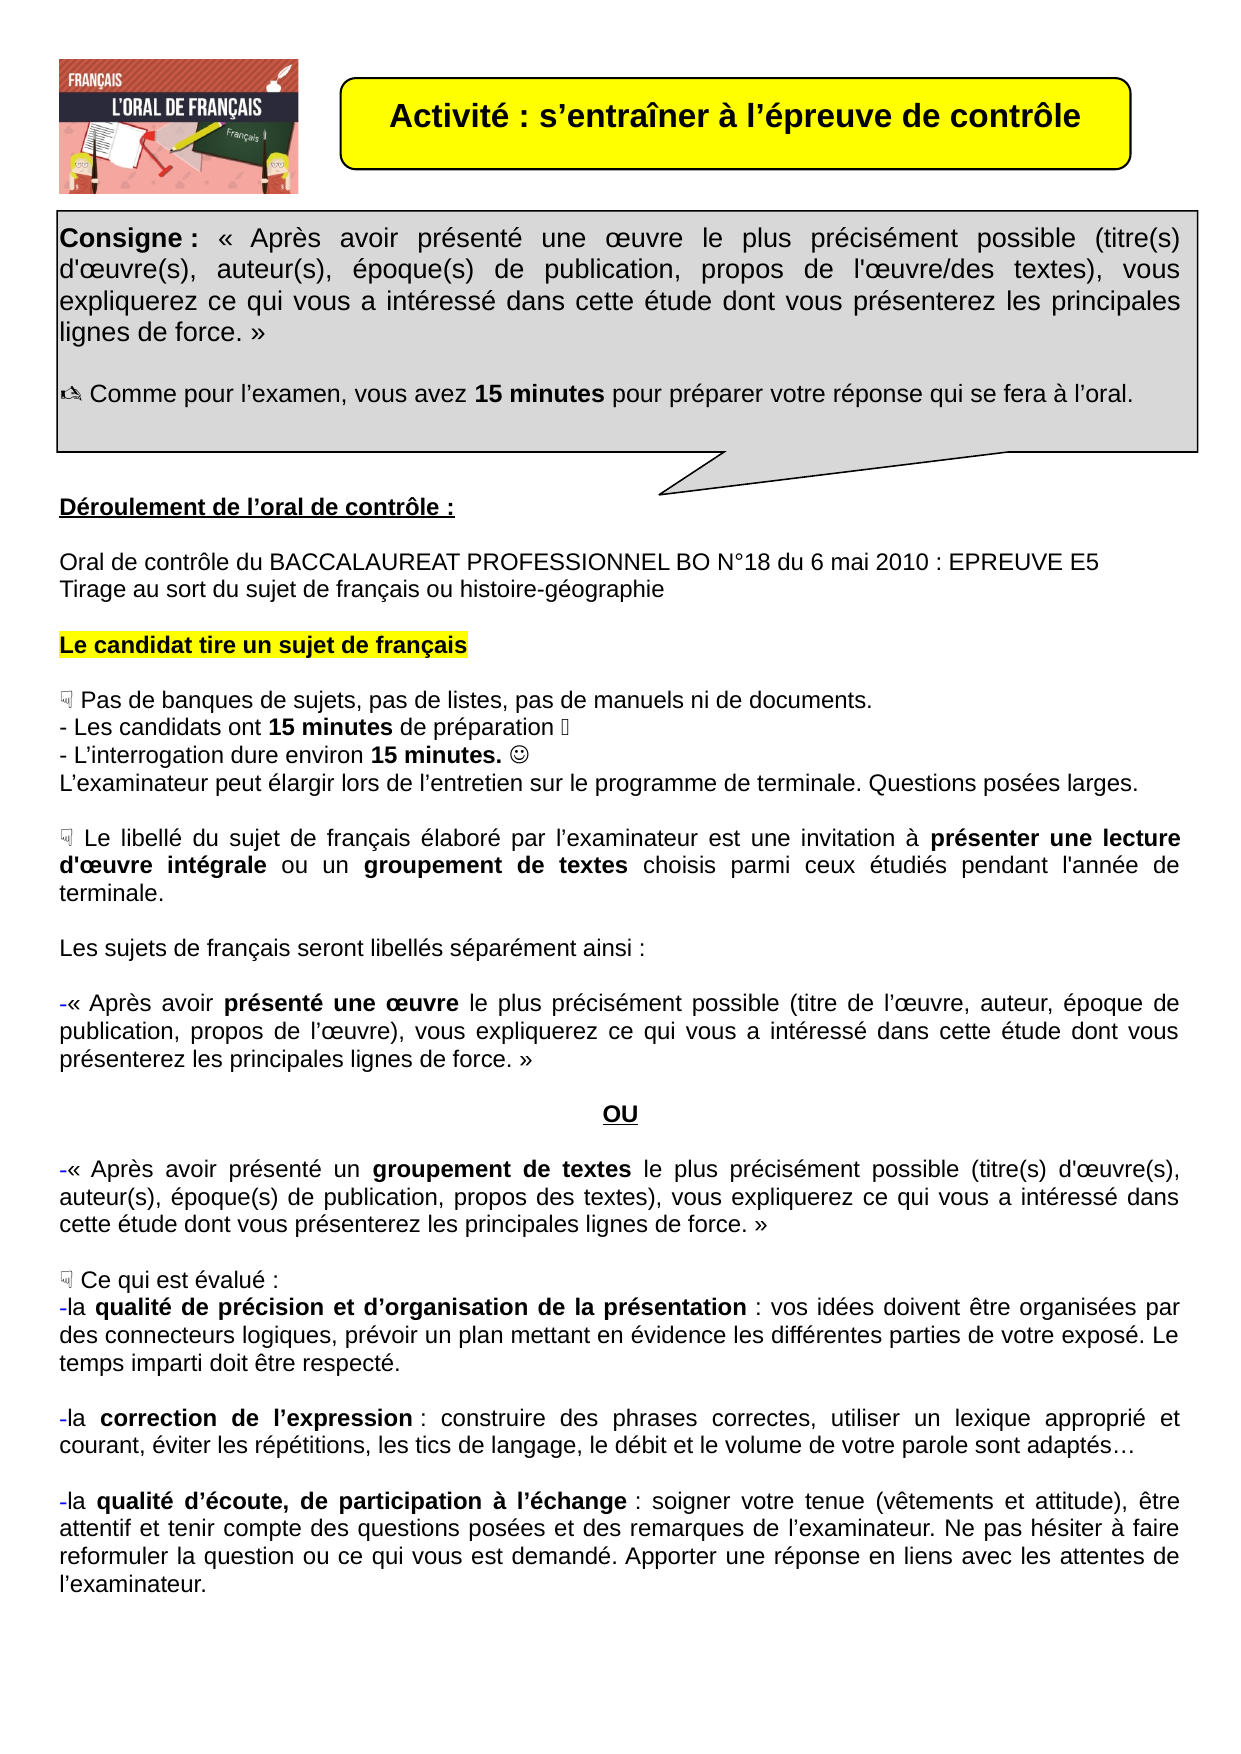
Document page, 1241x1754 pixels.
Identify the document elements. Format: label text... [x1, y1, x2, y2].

text Les sujets de français seront libellés séparément ainsi : [59, 934, 1181, 962]
text L’examinateur peut élargir lors de l’entretien sur le programme de terminale. Questions posées larges. [59, 768, 1181, 796]
text Oral de contrôle du BACCALAUREAT PROFESSIONNEL BO N°18 du 6 mai 2010 : EPREUVE E5 [59, 548, 1181, 575]
list la qualité d’écoute, de participation à l’échange : soigner votre tenue (vêtements et attitude), être attentif et tenir compte des questions posées et des remarques de l’examinateur. Ne pas hésiter à faire reformuler la question ou ce qui vous est demandé. Apporter une réponse en liens avec les attentes de l’examinateur. [59, 1487, 1181, 1597]
text  Le libellé du sujet de français élaboré par l’examinateur est une invitation à présenter une lecture d'œuvre intégrale ou un groupement de textes choisis parmi ceux étudiés pendant l'année de terminale. [59, 824, 1181, 907]
list « Après avoir présenté une œuvre le plus précisément possible (titre de l’œuvre, auteur, époque de publication, propos de l’œuvre), vous expliquerez ce qui vous a intéressé dans cette étude dont vous présenterez les principales lignes de force. » [59, 989, 1181, 1072]
text  Ce qui est évalué : [59, 1266, 1181, 1293]
text - L’interrogation dure environ 15 minutes.  [59, 741, 1181, 768]
list la correction de l’expression : construire des phrases correctes, utiliser un lexique approprié et courant, éviter les répétitions, les tics de langage, le débit et le volume de votre parole sont adaptés… [59, 1404, 1181, 1459]
text OU [59, 1100, 1181, 1127]
text Déroulement de l’oral de contrôle : [59, 492, 1181, 520]
text  Pas de banques de sujets, pas de listes, pas de manuels ni de documents. [59, 686, 1181, 713]
text Tirage au sort du sujet de français ou histoire-géographie [59, 575, 1181, 603]
list la qualité de précision et d’organisation de la présentation : vos idées doivent être organisées par des connecteurs logiques, prévoir un plan mettant en évidence les différentes parties de votre exposé. Le temps imparti doit être respecté. [59, 1293, 1181, 1376]
picture [59, 59, 299, 194]
text - Les candidats ont 15 minutes de préparation  [59, 713, 1181, 741]
text Le candidat tire un sujet de français [59, 631, 1181, 658]
list « Après avoir présenté un groupement de textes le plus précisément possible (titre(s) d'œuvre(s), auteur(s), époque(s) de publication, propos des textes), vous expliquerez ce qui vous a intéressé dans cette étude dont vous présenterez les principales lignes de force. » [59, 1155, 1181, 1238]
